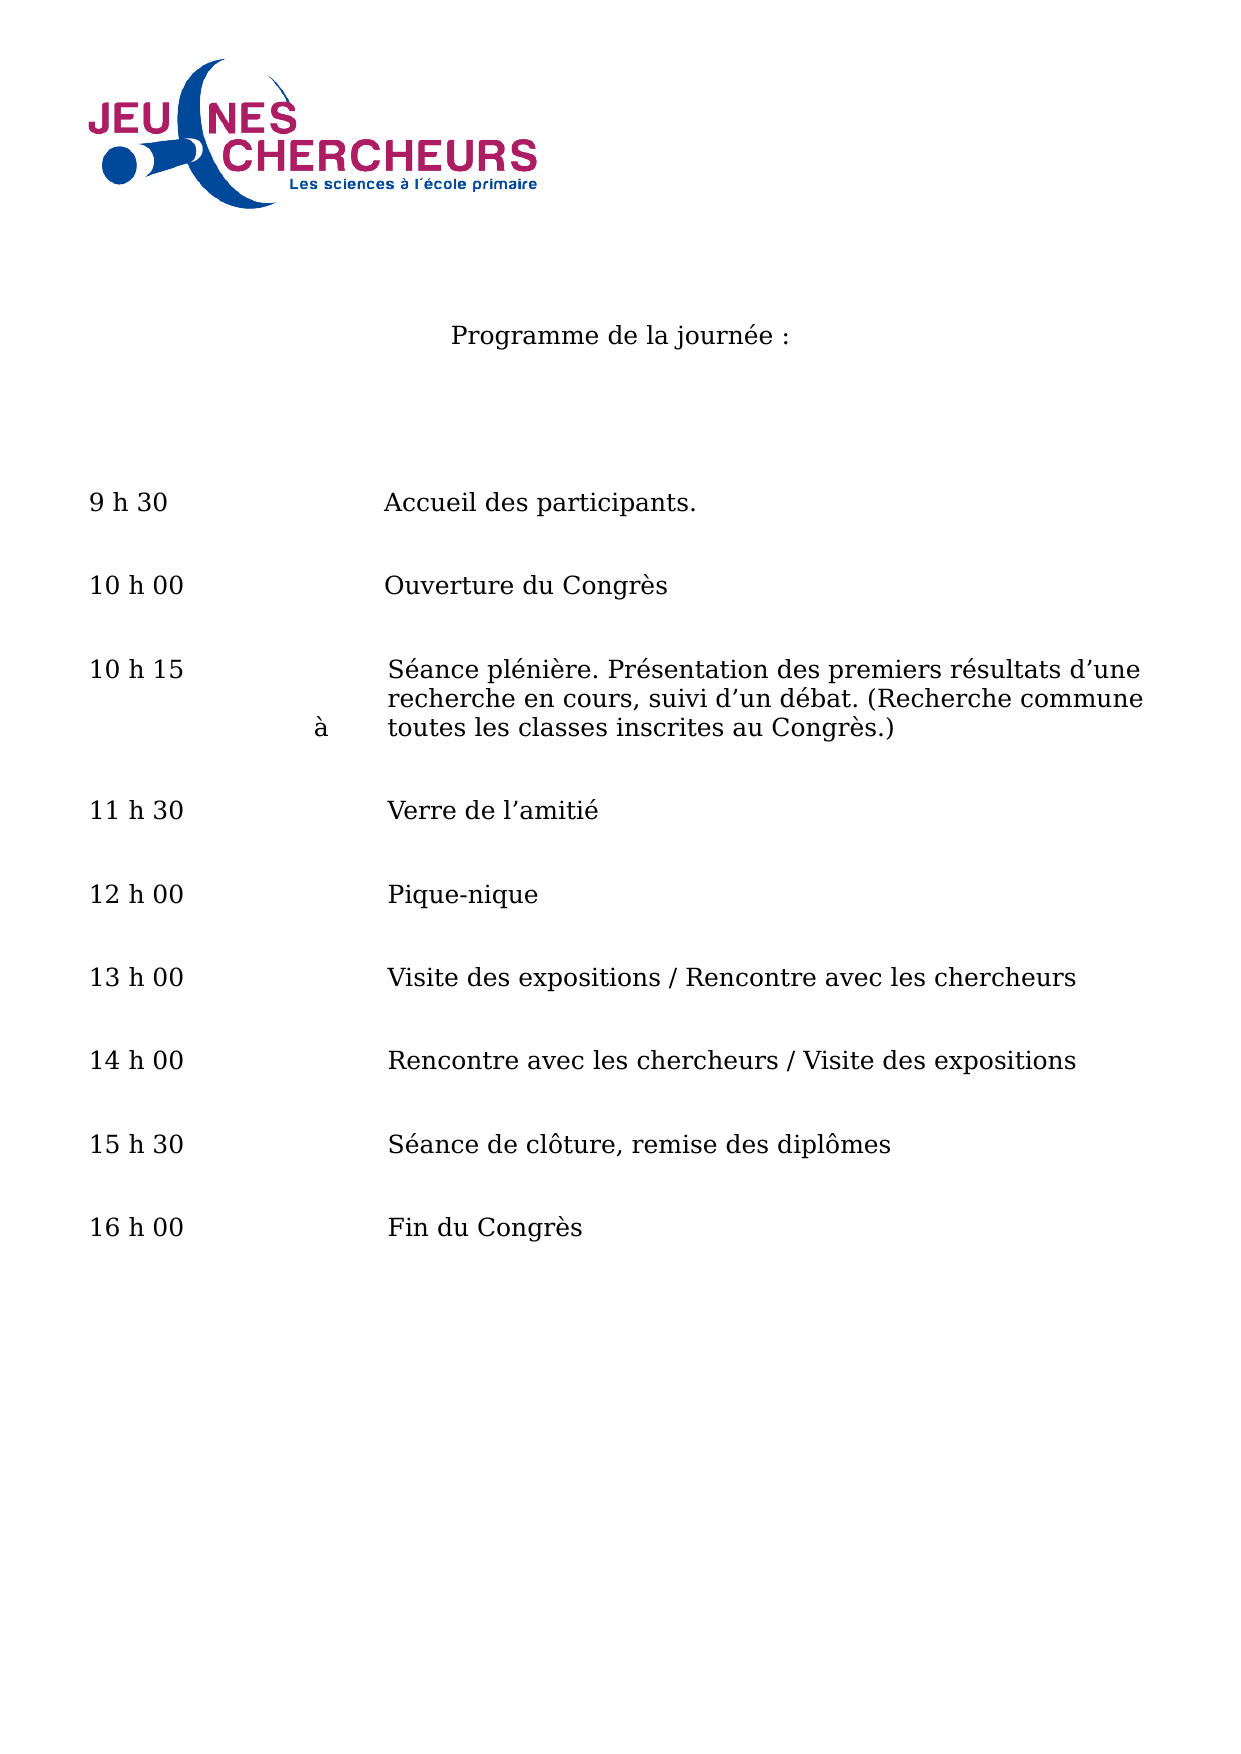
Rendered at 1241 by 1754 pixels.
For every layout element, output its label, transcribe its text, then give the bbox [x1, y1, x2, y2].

picture [88, 59, 537, 209]
text 15 h 30 Séance de clôture, remise des diplômes [88, 1130, 1152, 1159]
text 11 h 30 Verre de l’amitié [88, 797, 1152, 826]
text 10 h 15 Séance plénière. Présentation des premiers résultats d’une recherche en cours, suivi d’un débat. (Recherche commune à toutes les classes inscrites au Congrès.) [88, 655, 1152, 742]
text 13 h 00 Visite des expositions / Rencontre avec les chercheurs [88, 963, 1152, 992]
text 9 h 30 Accueil des participants. [88, 488, 1152, 517]
text 16 h 00 Fin du Congrès [88, 1213, 1152, 1242]
text Programme de la journée : [88, 322, 1152, 351]
text 10 h 00 Ouverture du Congrès [88, 572, 1152, 601]
text 14 h 00 Rencontre avec les chercheurs / Visite des expositions [88, 1047, 1152, 1076]
text 12 h 00 Pique-nique [88, 880, 1152, 909]
